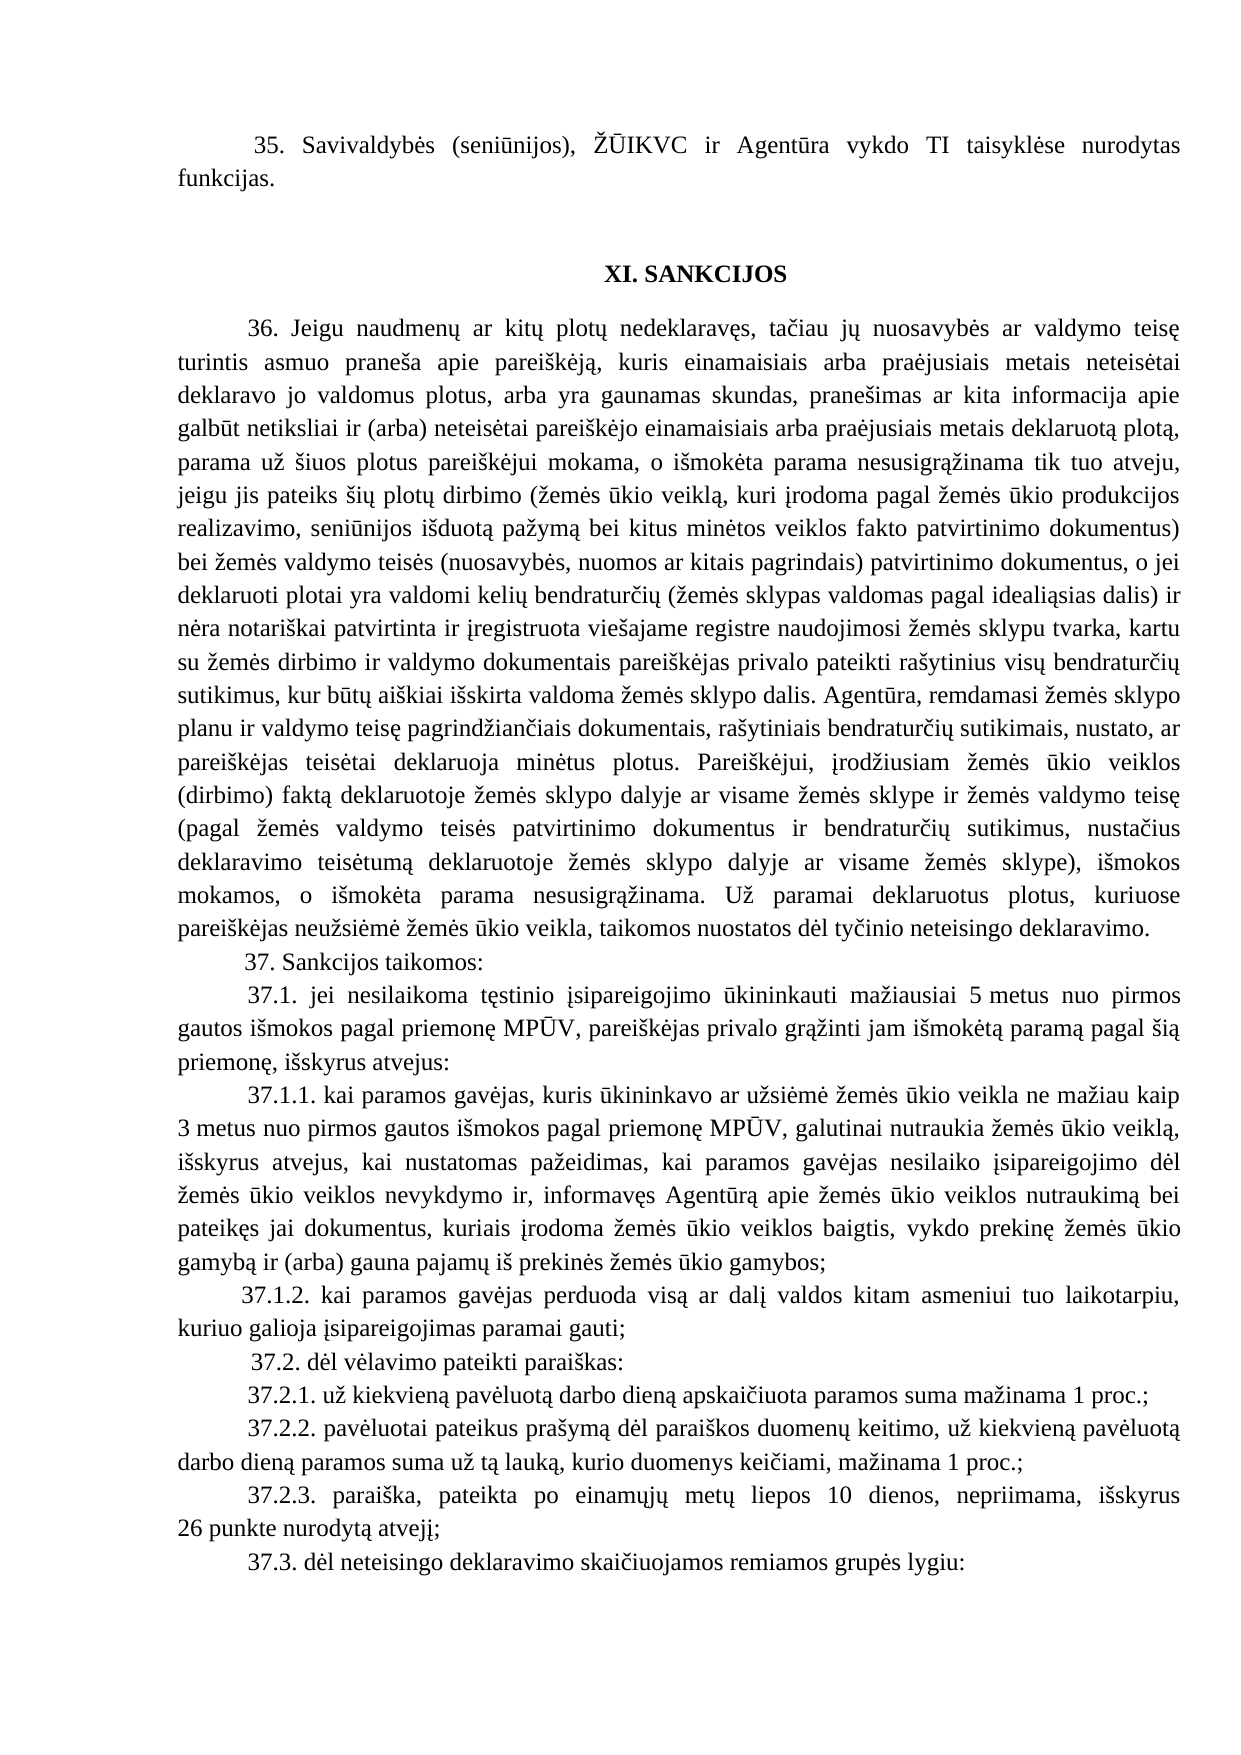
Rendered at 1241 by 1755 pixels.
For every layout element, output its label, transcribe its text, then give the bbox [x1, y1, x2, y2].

text 35. Savivaldybės (seniūnijos), ŽŪIKVC ir Agentūra vykdo TI taisyklėse nurodytas funkcijas. [177, 130, 1181, 192]
text 37.2.1. už kiekvieną pavėluotą darbo dieną apskaičiuota paramos suma mažinama 1 proc.; [177, 1380, 1181, 1409]
text 37. Sankcijos taikomos: [177, 947, 1181, 975]
text 37.2. dėl vėlavimo pateikti paraiškas: [177, 1347, 1181, 1375]
text 36. Jeigu naudmenų ar kitų plotų nedeklaravęs, tačiau jų nuosavybės ar valdymo teisę turintis asmuo praneša apie pareiškėją, kuris einamaisiais arba praėjusiais metais neteisėtai deklaravo jo valdomus plotus, arba yra gaunamas skundas, pranešimas ar kita informacija apie galbūt netiksliai ir (arba) neteisėtai pareiškėjo einamaisiais arba praėjusiais metais deklaruotą plotą, parama už šiuos plotus pareiškėjui mokama, o išmokėta parama nesusigrąžinama tik tuo atveju, jeigu jis pateiks šių plotų dirbimo (žemės ūkio veiklą, kuri įrodoma pagal žemės ūkio produkcijos realizavimo, seniūnijos išduotą pažymą bei kitus minėtos veiklos fakto patvirtinimo dokumentus) bei žemės valdymo teisės (nuosavybės, nuomos ar kitais pagrindais) patvirtinimo dokumentus, o jei deklaruoti plotai yra valdomi kelių bendraturčių (žemės sklypas valdomas pagal idealiąsias dalis) ir nėra notariškai patvirtinta ir įregistruota viešajame registre naudojimosi žemės sklypu tvarka, kartu su žemės dirbimo ir valdymo dokumentais pareiškėjas privalo pateikti rašytinius visų bendraturčių sutikimus, kur būtų aiškiai išskirta valdoma žemės sklypo dalis. Agentūra, remdamasi žemės sklypo planu ir valdymo teisę pagrindžiančiais dokumentais, rašytiniais bendraturčių sutikimais, nustato, ar pareiškėjas teisėtai deklaruoja minėtus plotus. Pareiškėjui, įrodžiusiam žemės ūkio veiklos (dirbimo) faktą deklaruotoje žemės sklypo dalyje ar visame žemės sklype ir žemės valdymo teisę (pagal žemės valdymo teisės patvirtinimo dokumentus ir bendraturčių sutikimus, nustačius deklaravimo teisėtumą deklaruotoje žemės sklypo dalyje ar visame žemės sklype), išmokos mokamos, o išmokėta parama nesusigrąžinama. Už paramai deklaruotus plotus, kuriuose pareiškėjas neužsiėmė žemės ūkio veikla, taikomos nuostatos dėl tyčinio neteisingo deklaravimo. [177, 313, 1181, 942]
text 37.1.2. kai paramos gavėjas perduoda visą ar dalį valdos kitam asmeniui tuo laikotarpiu, kuriuo galioja įsipareigojimas paramai gauti; [177, 1280, 1181, 1342]
text 37.2.3. paraiška, pateikta po einamųjų metų liepos 10 dienos, nepriimama, išskyrus 26 punkte nurodytą atvejį; [177, 1480, 1181, 1542]
text 37.1. jei nesilaikoma tęstinio įsipareigojimo ūkininkauti mažiausiai 5 metus nuo pirmos gautos išmokos pagal priemonę MPŪV, pareiškėjas privalo grąžinti jam išmokėtą paramą pagal šią priemonę, išskyrus atvejus: [177, 980, 1181, 1075]
text 37.2.2. pavėluotai pateikus prašymą dėl paraiškos duomenų keitimo, už kiekvieną pavėluotą darbo dieną paramos suma už tą lauką, kurio duomenys keičiami, mažinama 1 proc.; [177, 1413, 1181, 1475]
text 37.3. dėl neteisingo deklaravimo skaičiuojamos remiamos grupės lygiu: [177, 1547, 1181, 1575]
text 37.1.1. kai paramos gavėjas, kuris ūkininkavo ar užsiėmė žemės ūkio veikla ne mažiau kaip 3 metus nuo pirmos gautos išmokos pagal priemonę MPŪV, galutinai nutraukia žemės ūkio veiklą, išskyrus atvejus, kai nustatomas pažeidimas, kai paramos gavėjas nesilaiko įsipareigojimo dėl žemės ūkio veiklos nevykdymo ir, informavęs Agentūrą apie žemės ūkio veiklos nutraukimą bei pateikęs jai dokumentus, kuriais įrodoma žemės ūkio veiklos baigtis, vykdo prekinę žemės ūkio gamybą ir (arba) gauna pajamų iš prekinės žemės ūkio gamybos; [177, 1080, 1181, 1275]
text XI. SANKCIJOS [177, 259, 1181, 287]
